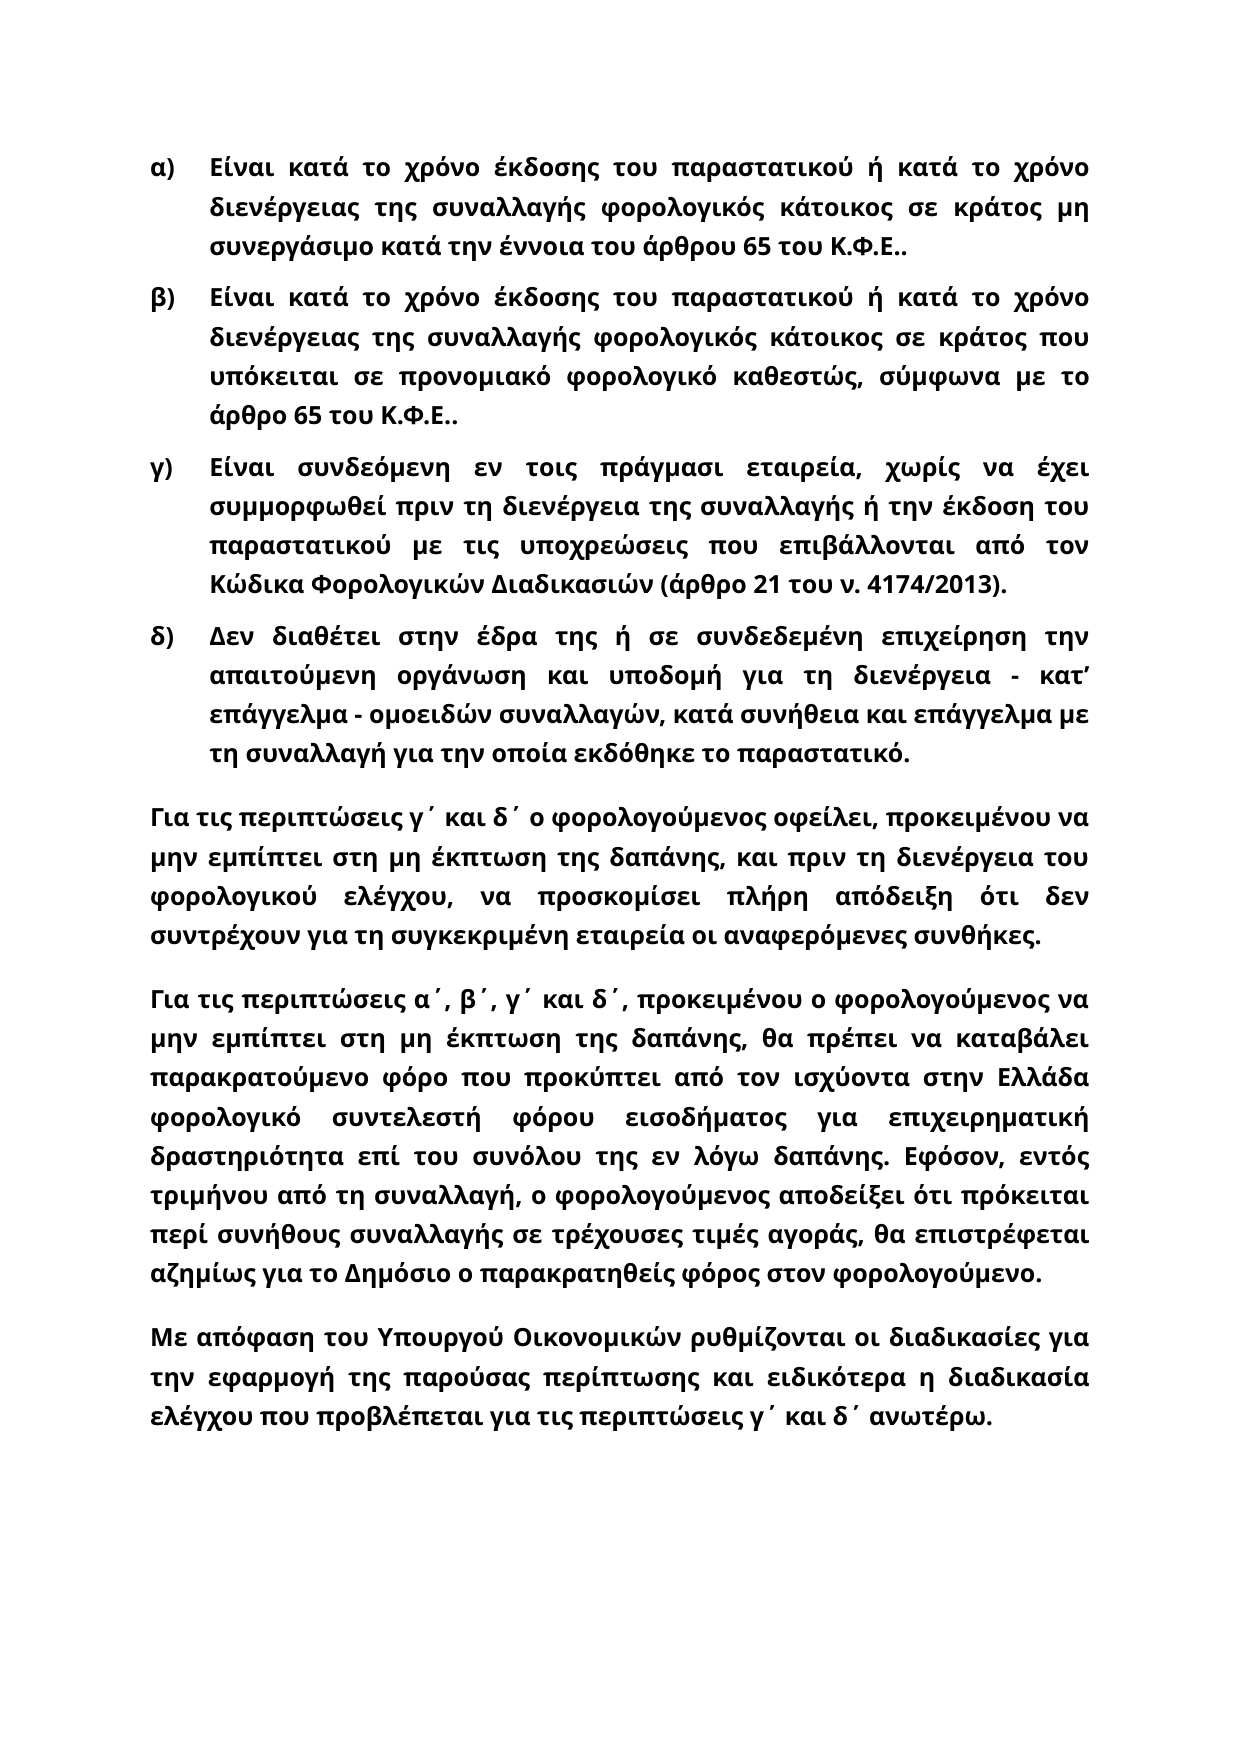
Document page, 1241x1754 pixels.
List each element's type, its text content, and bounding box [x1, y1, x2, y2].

text Για τις περιπτώσεις γ΄ και δ΄ ο φορολογούμενος οφείλει, προκειμένου να μην εμπίπτει στη μη έκπτωση της δαπάνης, και πριν τη διενέργεια του φορολογικού ελέγχου, να προσκομίσει πλήρη απόδειξη ότι δεν συντρέχουν για τη συγκεκριμένη εταιρεία οι αναφερόμενες συνθήκες. [150, 800, 1090, 952]
list γ) Είναι συνδεόμενη εν τοις πράγμασι εταιρεία, χωρίς να έχει συμμορφωθεί πριν τη διενέργεια της συναλλαγής ή την έκδοση του παραστατικού με τις υποχρεώσεις που επιβάλλονται από τον Κώδικα Φορολογικών Διαδικασιών (άρθρο 21 του ν. 4174/2013). [150, 449, 1090, 601]
list δ) Δεν διαθέτει στην έδρα της ή σε συνδεδεμένη επιχείρηση την απαιτούμενη οργάνωση και υποδομή για τη διενέργεια - κατ’ επάγγελμα - ομοειδών συναλλαγών, κατά συνήθεια και επάγγελμα με τη συναλλαγή για την οποία εκδόθηκε το παραστατικό. [150, 618, 1090, 770]
list α) Είναι κατά το χρόνο έκδοσης του παραστατικού ή κατά το χρόνο διενέργειας της συναλλαγής φορολογικός κάτοικος σε κράτος μη συνεργάσιμο κατά την έννοια του άρθρου 65 του Κ.Φ.Ε.. [150, 150, 1090, 262]
text Για τις περιπτώσεις α΄, β΄, γ΄ και δ΄, προκειμένου ο φορολογούμενος να μην εμπίπτει στη μη έκπτωση της δαπάνης, θα πρέπει να καταβάλει παρακρατούμενο φόρο που προκύπτει από τον ισχύοντα στην Ελλάδα φορολογικό συντελεστή φόρου εισοδήματος για επιχειρηματική δραστηριότητα επί του συνόλου της εν λόγω δαπάνης. Εφόσον, εντός τριμήνου από τη συναλλαγή, ο φορολογούμενος αποδείξει ότι πρόκειται περί συνήθους συναλλαγής σε τρέχουσες τιμές αγοράς, θα επιστρέφεται αζημίως για το Δημόσιο ο παρακρατηθείς φόρος στον φορολογούμενο. [150, 982, 1090, 1290]
list β) Είναι κατά το χρόνο έκδοσης του παραστατικού ή κατά το χρόνο διενέργειας της συναλλαγής φορολογικός κάτοικος σε κράτος που υπόκειται σε προνομιακό φορολογικό καθεστώς, σύμφωνα με το άρθρο 65 του Κ.Φ.Ε.. [150, 280, 1090, 432]
text Με απόφαση του Υπουργού Οικονομικών ρυθμίζονται οι διαδικασίες για την εφαρμογή της παρούσας περίπτωσης και ειδικότερα η διαδικασία ελέγχου που προβλέπεται για τις περιπτώσεις γ΄ και δ΄ ανωτέρω. [150, 1320, 1090, 1432]
